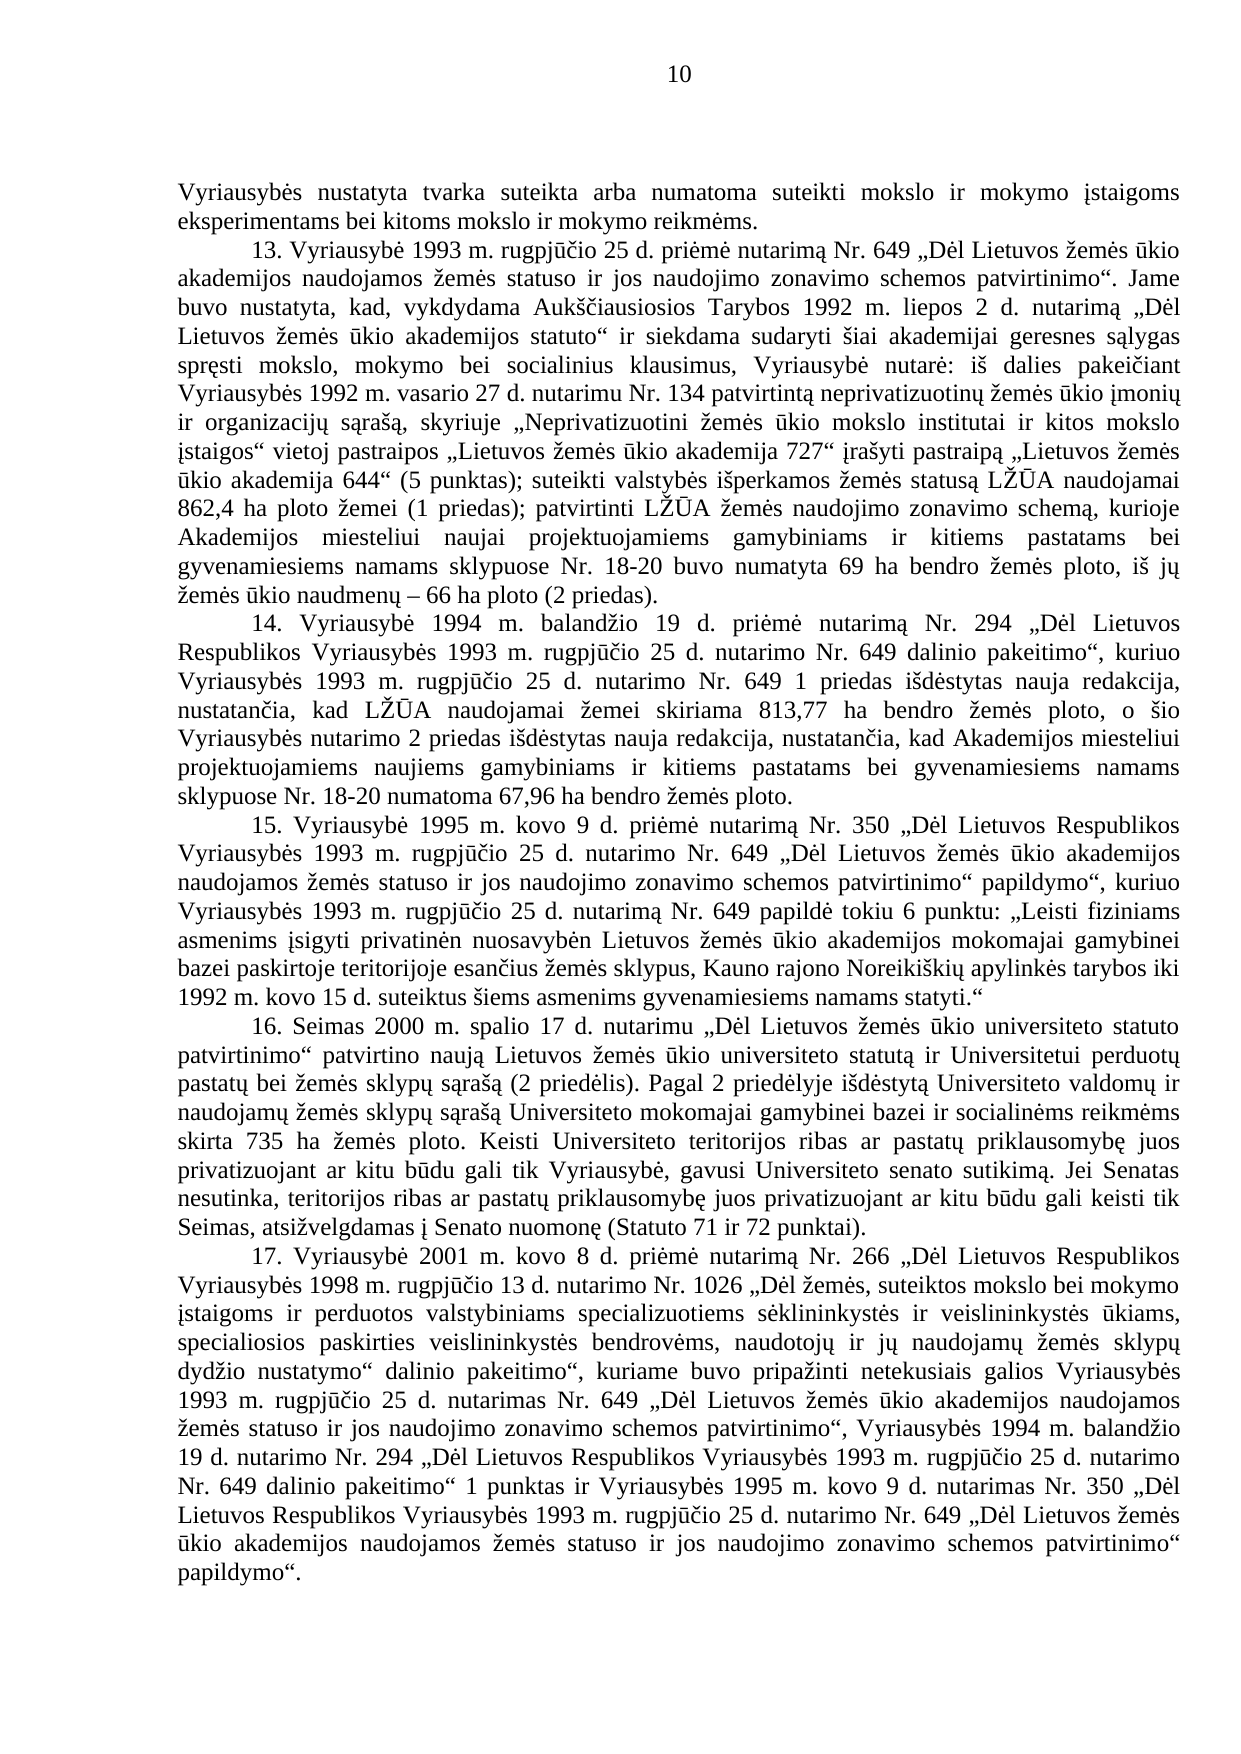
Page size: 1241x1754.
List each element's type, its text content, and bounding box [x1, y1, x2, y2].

text Vyriausybės nustatyta tvarka suteikta arba numatoma suteikti mokslo ir mokymo įstaigoms eksperimentams bei kitoms mokslo ir mokymo reikmėms. [177, 177, 1181, 235]
text 14. Vyriausybė 1994 m. balandžio 19 d. priėmė nutarimą Nr. 294 „Dėl Lietuvos Respublikos Vyriausybės 1993 m. rugpjūčio 25 d. nutarimo Nr. 649 dalinio pakeitimo“, kuriuo Vyriausybės 1993 m. rugpjūčio 25 d. nutarimo Nr. 649 1 priedas išdėstytas nauja redakcija, nustatančia, kad LŽŪA naudojamai žemei skiriama 813,77 ha bendro žemės ploto, o šio Vyriausybės nutarimo 2 priedas išdėstytas nauja redakcija, nustatančia, kad Akademijos miesteliui projektuojamiems naujiems gamybiniams ir kitiems pastatams bei gyvenamiesiems namams sklypuose Nr. 18-20 numatoma 67,96 ha bendro žemės ploto. [177, 608, 1181, 810]
text 13. Vyriausybė 1993 m. rugpjūčio 25 d. priėmė nutarimą Nr. 649 „Dėl Lietuvos žemės ūkio akademijos naudojamos žemės statuso ir jos naudojimo zonavimo schemos patvirtinimo“. Jame buvo nustatyta, kad, vykdydama Aukščiausiosios Tarybos 1992 m. liepos 2 d. nutarimą „Dėl Lietuvos žemės ūkio akademijos statuto“ ir siekdama sudaryti šiai akademijai geresnes sąlygas spręsti mokslo, mokymo bei socialinius klausimus, Vyriausybė nutarė: iš dalies pakeičiant Vyriausybės 1992 m. vasario 27 d. nutarimu Nr. 134 patvirtintą neprivatizuotinų žemės ūkio įmonių ir organizacijų sąrašą, skyriuje „Neprivatizuotini žemės ūkio mokslo institutai ir kitos mokslo įstaigos“ vietoj pastraipos „Lietuvos žemės ūkio akademija 727“ įrašyti pastraipą „Lietuvos žemės ūkio akademija 644“ (5 punktas); suteikti valstybės išperkamos žemės statusą LŽŪA naudojamai 862,4 ha ploto žemei (1 priedas); patvirtinti LŽŪA žemės naudojimo zonavimo schemą, kurioje Akademijos miesteliui naujai projektuojamiems gamybiniams ir kitiems pastatams bei gyvenamiesiems namams sklypuose Nr. 18-20 buvo numatyta 69 ha bendro žemės ploto, iš jų žemės ūkio naudmenų – 66 ha ploto (2 priedas). [177, 235, 1181, 608]
text 17. Vyriausybė 2001 m. kovo 8 d. priėmė nutarimą Nr. 266 „Dėl Lietuvos Respublikos Vyriausybės 1998 m. rugpjūčio 13 d. nutarimo Nr. 1026 „Dėl žemės, suteiktos mokslo bei mokymo įstaigoms ir perduotos valstybiniams specializuotiems sėklininkystės ir veislininkystės ūkiams, specialiosios paskirties veislininkystės bendrovėms, naudotojų ir jų naudojamų žemės sklypų dydžio nustatymo“ dalinio pakeitimo“, kuriame buvo pripažinti netekusiais galios Vyriausybės 1993 m. rugpjūčio 25 d. nutarimas Nr. 649 „Dėl Lietuvos žemės ūkio akademijos naudojamos žemės statuso ir jos naudojimo zonavimo schemos patvirtinimo“, Vyriausybės 1994 m. balandžio 19 d. nutarimo Nr. 294 „Dėl Lietuvos Respublikos Vyriausybės 1993 m. rugpjūčio 25 d. nutarimo Nr. 649 dalinio pakeitimo“ 1 punktas ir Vyriausybės 1995 m. kovo 9 d. nutarimas Nr. 350 „Dėl Lietuvos Respublikos Vyriausybės 1993 m. rugpjūčio 25 d. nutarimo Nr. 649 „Dėl Lietuvos žemės ūkio akademijos naudojamos žemės statuso ir jos naudojimo zonavimo schemos patvirtinimo“ papildymo“. [177, 1241, 1181, 1586]
text 16. Seimas 2000 m. spalio 17 d. nutarimu „Dėl Lietuvos žemės ūkio universiteto statuto patvirtinimo“ patvirtino naują Lietuvos žemės ūkio universiteto statutą ir Universitetui perduotų pastatų bei žemės sklypų sąrašą (2 priedėlis). Pagal 2 priedėlyje išdėstytą Universiteto valdomų ir naudojamų žemės sklypų sąrašą Universiteto mokomajai gamybinei bazei ir socialinėms reikmėms skirta 735 ha žemės ploto. Keisti Universiteto teritorijos ribas ar pastatų priklausomybę juos privatizuojant ar kitu būdu gali tik Vyriausybė, gavusi Universiteto senato sutikimą. Jei Senatas nesutinka, teritorijos ribas ar pastatų priklausomybę juos privatizuojant ar kitu būdu gali keisti tik Seimas, atsižvelgdamas į Senato nuomonę (Statuto 71 ir 72 punktai). [177, 1011, 1181, 1241]
text 15. Vyriausybė 1995 m. kovo 9 d. priėmė nutarimą Nr. 350 „Dėl Lietuvos Respublikos Vyriausybės 1993 m. rugpjūčio 25 d. nutarimo Nr. 649 „Dėl Lietuvos žemės ūkio akademijos naudojamos žemės statuso ir jos naudojimo zonavimo schemos patvirtinimo“ papildymo“, kuriuo Vyriausybės 1993 m. rugpjūčio 25 d. nutarimą Nr. 649 papildė tokiu 6 punktu: „Leisti fiziniams asmenims įsigyti privatinėn nuosavybėn Lietuvos žemės ūkio akademijos mokomajai gamybinei bazei paskirtoje teritorijoje esančius žemės sklypus, Kauno rajono Noreikiškių apylinkės tarybos iki 1992 m. kovo 15 d. suteiktus šiems asmenims gyvenamiesiems namams statyti.“ [177, 810, 1181, 1011]
